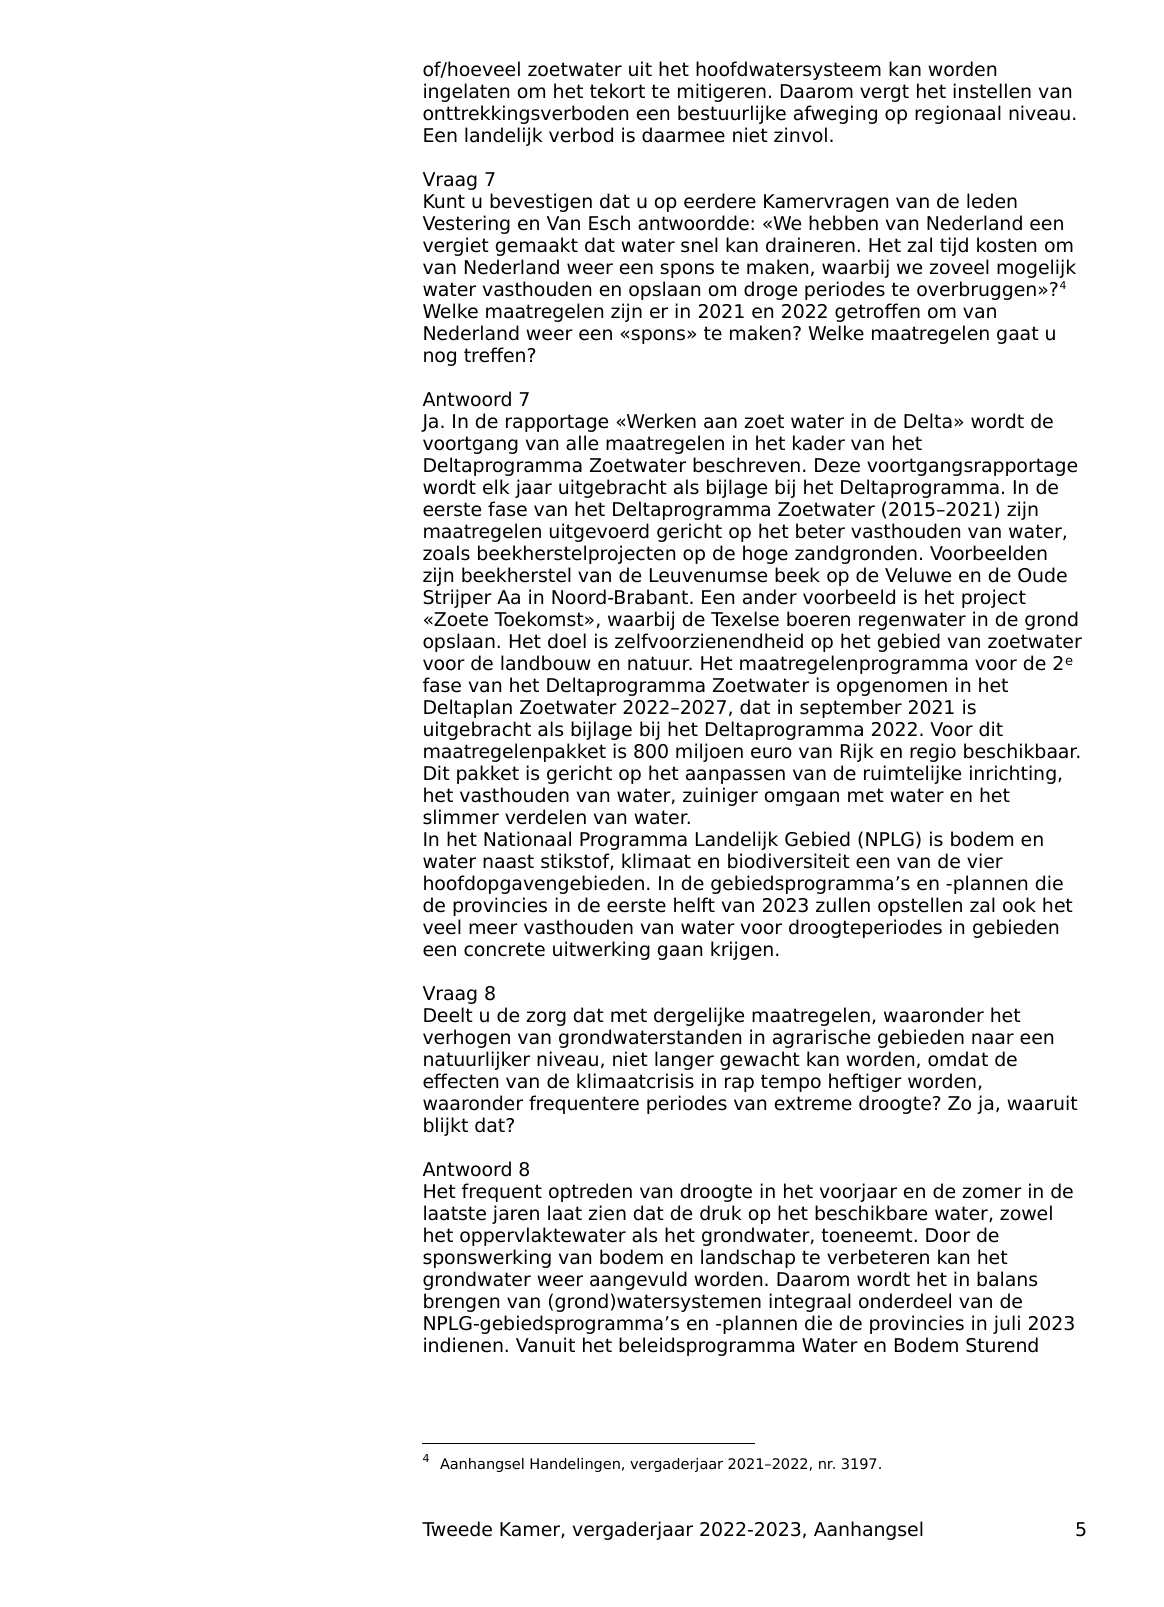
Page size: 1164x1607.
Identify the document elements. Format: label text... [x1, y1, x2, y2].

text Het frequent optreden van droogte in het voorjaar en de zomer in de laatste jaren laat zien dat de druk op het beschikbare water, zowel het oppervlaktewater als het grondwater, toeneemt. Door de sponswerking van bodem en landschap te verbeteren kan het grondwater weer aangevuld worden. Daarom wordt het in balans brengen van (grond)watersystemen integraal onderdeel van de NPLG-gebiedsprogramma’s en -plannen die de provincies in juli 2023 indienen. Vanuit het beleidsprogramma Water en Bodem Sturend [422, 1181, 1087, 1357]
text Vraag 8 [422, 983, 1087, 1005]
text Antwoord 8 [422, 1159, 1087, 1181]
text Aanhangsel Handelingen, vergaderjaar 2021–2022, nr. 3197. [422, 1452, 1087, 1474]
text Kunt u bevestigen dat u op eerdere Kamervragen van de leden Vestering en Van Esch antwoordde: «We hebben van Nederland een vergiet gemaakt dat water snel kan draineren. Het zal tijd kosten om van Nederland weer een spons te maken, waarbij we zoveel mogelijk water vasthouden en opslaan om droge periodes te overbruggen»? Welke maatregelen zijn er in 2021 en 2022 getroffen om van Nederland weer een «spons» te maken? Welke maatregelen gaat u nog treffen? [422, 191, 1087, 367]
text Deelt u de zorg dat met dergelijke maatregelen, waaronder het verhogen van grondwaterstanden in agrarische gebieden naar een natuurlijker niveau, niet langer gewacht kan worden, omdat de effecten van de klimaatcrisis in rap tempo heftiger worden, waaronder frequentere periodes van extreme droogte? Zo ja, waaruit blijkt dat? [422, 1005, 1087, 1137]
text In het Nationaal Programma Landelijk Gebied (NPLG) is bodem en water naast stikstof, klimaat en biodiversiteit een van de vier hoofdopgavengebieden. In de gebiedsprogramma’s en -plannen die de provincies in de eerste helft van 2023 zullen opstellen zal ook het veel meer vasthouden van water voor droogteperiodes in gebieden een concrete uitwerking gaan krijgen. [422, 829, 1087, 961]
text Vraag 7 [422, 169, 1087, 191]
text Antwoord 7 [422, 389, 1087, 411]
text Ja. In de rapportage «Werken aan zoet water in de Delta» wordt de voortgang van alle maatregelen in het kader van het Deltaprogramma Zoetwater beschreven. Deze voortgangsrapportage wordt elk jaar uitgebracht als bijlage bij het Deltaprogramma. In de eerste fase van het Deltaprogramma Zoetwater (2015–2021) zijn maatregelen uitgevoerd gericht op het beter vasthouden van water, zoals beekherstelprojecten op de hoge zandgronden. Voorbeelden zijn beekherstel van de Leuvenumse beek op de Veluwe en de Oude Strijper Aa in Noord-Brabant. Een ander voorbeeld is het project «Zoete Toekomst», waarbij de Texelse boeren regenwater in de grond opslaan. Het doel is zelfvoorzienendheid op het gebied van zoetwater voor de landbouw en natuur. Het maatregelenprogramma voor de 2e fase van het Deltaprogramma Zoetwater is opgenomen in het Deltaplan Zoetwater 2022–2027, dat in september 2021 is uitgebracht als bijlage bij het Deltaprogramma 2022. Voor dit maatregelenpakket is 800 miljoen euro van Rijk en regio beschikbaar. Dit pakket is gericht op het aanpassen van de ruimtelijke inrichting, het vasthouden van water, zuiniger omgaan met water en het slimmer verdelen van water. [422, 411, 1087, 829]
text of/hoeveel zoetwater uit het hoofdwatersysteem kan worden ingelaten om het tekort te mitigeren. Daarom vergt het instellen van onttrekkingsverboden een bestuurlijke afweging op regionaal niveau. Een landelijk verbod is daarmee niet zinvol. [422, 59, 1087, 147]
